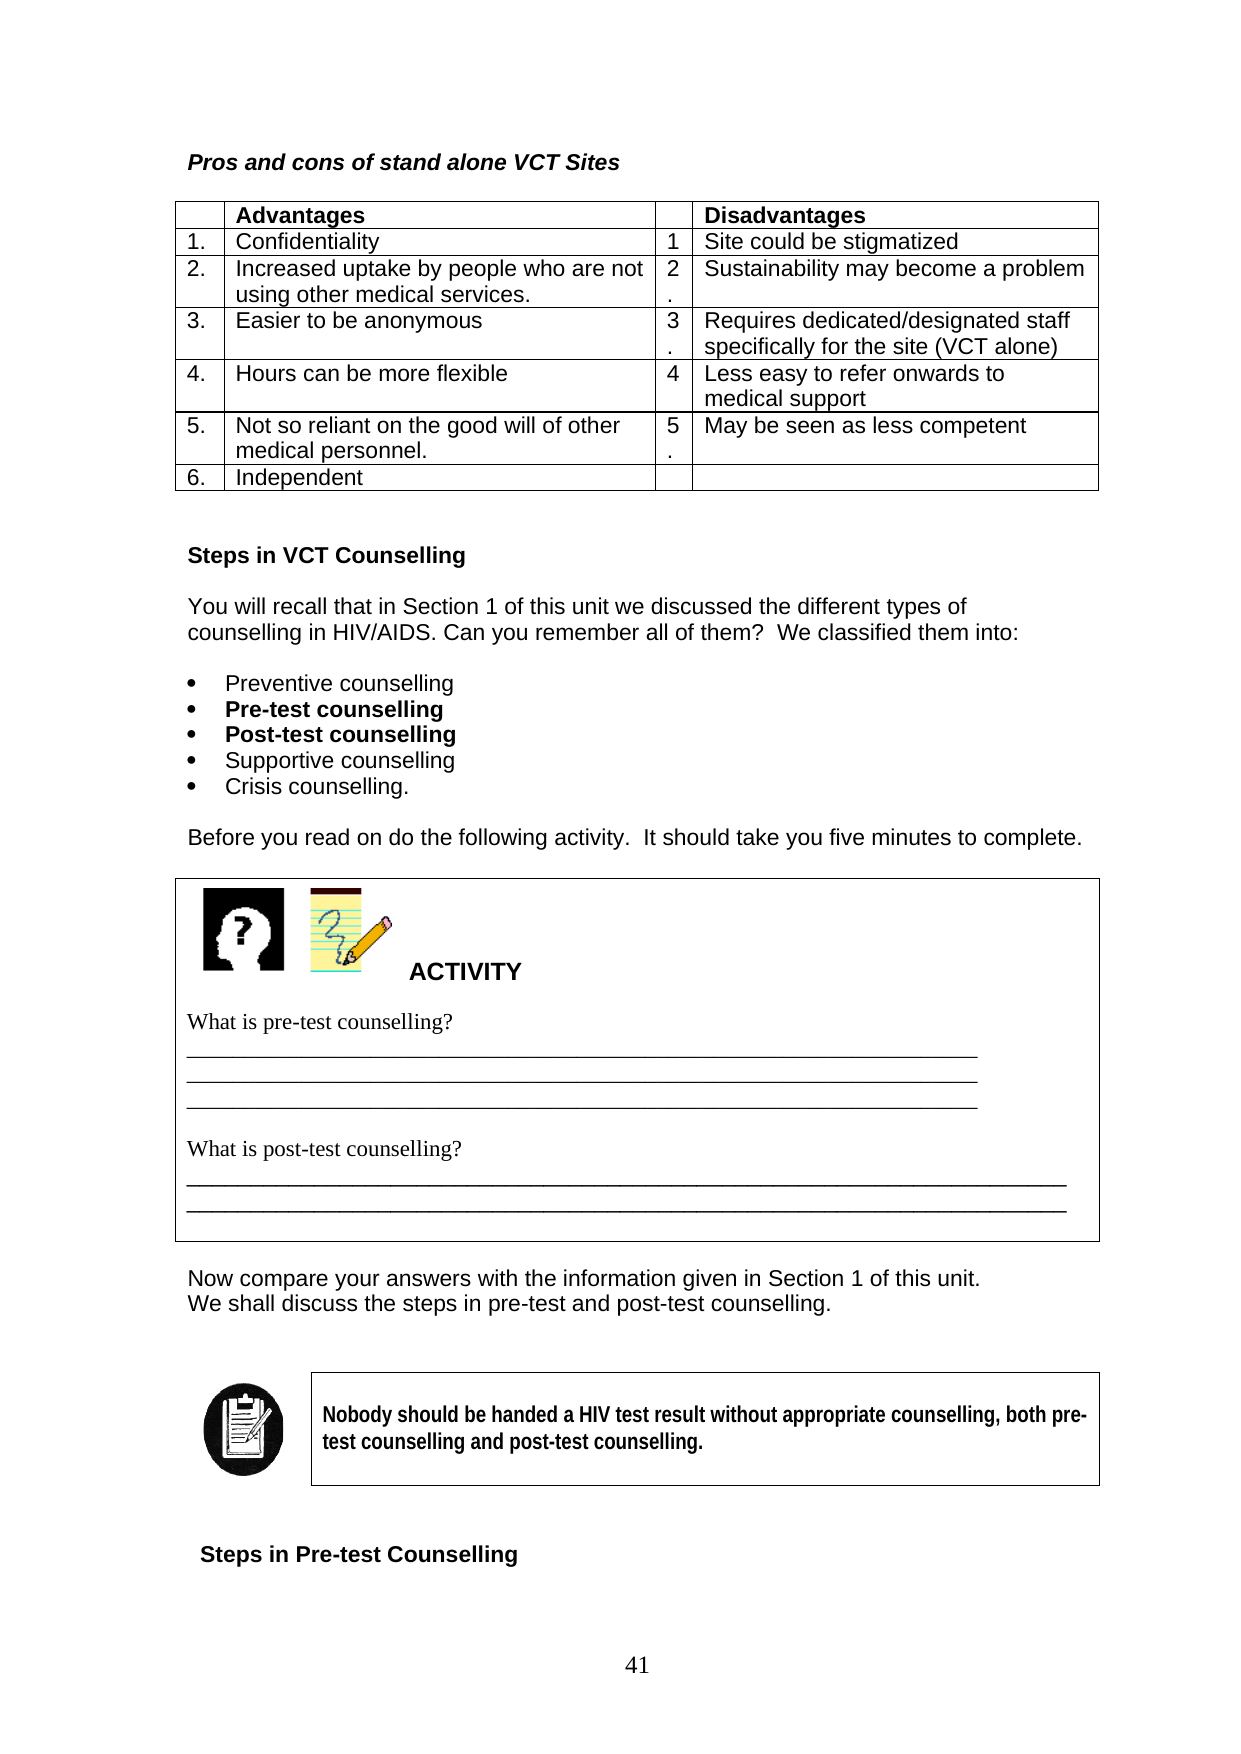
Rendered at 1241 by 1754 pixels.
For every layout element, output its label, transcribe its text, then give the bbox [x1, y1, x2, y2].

table_header Advantages [225, 202, 655, 228]
table_cell Increased uptake by people who are not using other medical services. [225, 256, 655, 307]
text We shall discuss the steps in pre-test and post-test counselling. [187, 1291, 1087, 1316]
table_cell [693, 465, 1098, 490]
text Now compare your answers with the information given in Section 1 of this unit. [187, 1265, 1087, 1291]
table_header [656, 202, 692, 228]
text You will recall that in Section 1 of this unit we discussed the different types of counselling in HIV/AIDS. Can you remember all of them? We classified them into: [187, 594, 1087, 645]
table_cell Independent [225, 465, 655, 490]
table_header Disadvantages [693, 202, 1098, 228]
table_cell Easier to be anonymous [225, 308, 655, 359]
table_cell 2. [656, 256, 692, 307]
text Pros and cons of stand alone VCT Sites [187, 150, 1087, 176]
table_cell Less easy to refer onwards to medical support [693, 360, 1098, 411]
text Steps in VCT Counselling [187, 543, 1087, 568]
table_cell Hours can be more flexible [225, 360, 655, 411]
table_cell 1 [656, 229, 692, 254]
list Post-test counselling [187, 722, 1087, 748]
table_cell 5. [656, 413, 692, 464]
list Pre-test counselling [187, 696, 1087, 722]
table_cell 6. [176, 465, 224, 490]
table_cell 5. [176, 413, 224, 464]
list Preventive counselling [187, 671, 1087, 696]
table_header [176, 202, 224, 228]
table_header [176, 1372, 311, 1485]
text Steps in Pre-test Counselling [187, 1542, 1087, 1567]
table_cell 3. [656, 308, 692, 359]
table_header ACTIVITY What is pre-test counselling? _____________________________________________________________________ _____________________________________________________________________ _____________________________________________________________________ What is post-test counselling? _____________________________________________________________________ _____________________________________________________________________ [176, 879, 1099, 1241]
table_cell 3. [176, 308, 224, 359]
list Crisis counselling. [187, 773, 1087, 799]
table_cell Requires dedicated/designated staff specifically for the site (VCT alone) [693, 308, 1098, 359]
table_cell 2. [176, 256, 224, 307]
text Before you read on do the following activity. It should take you five minutes to complete. [187, 824, 1087, 850]
table_cell 1. [176, 229, 224, 254]
table_cell [656, 465, 692, 490]
table_cell Sustainability may become a problem [693, 256, 1098, 307]
table_header Nobody should be handed a HIV test result without appropriate counselling, both pre-test counselling and post-test counselling. [312, 1373, 1099, 1485]
table_cell 4 [656, 360, 692, 411]
picture [203, 1382, 284, 1476]
table_cell 4. [176, 360, 224, 411]
table_cell Confidentiality [225, 229, 655, 254]
table_cell May be seen as less competent [693, 413, 1098, 464]
table_cell Site could be stigmatized [693, 229, 1098, 254]
picture [203, 888, 392, 972]
list Supportive counselling [187, 748, 1087, 773]
table_cell Not so reliant on the good will of other medical personnel. [225, 413, 655, 464]
